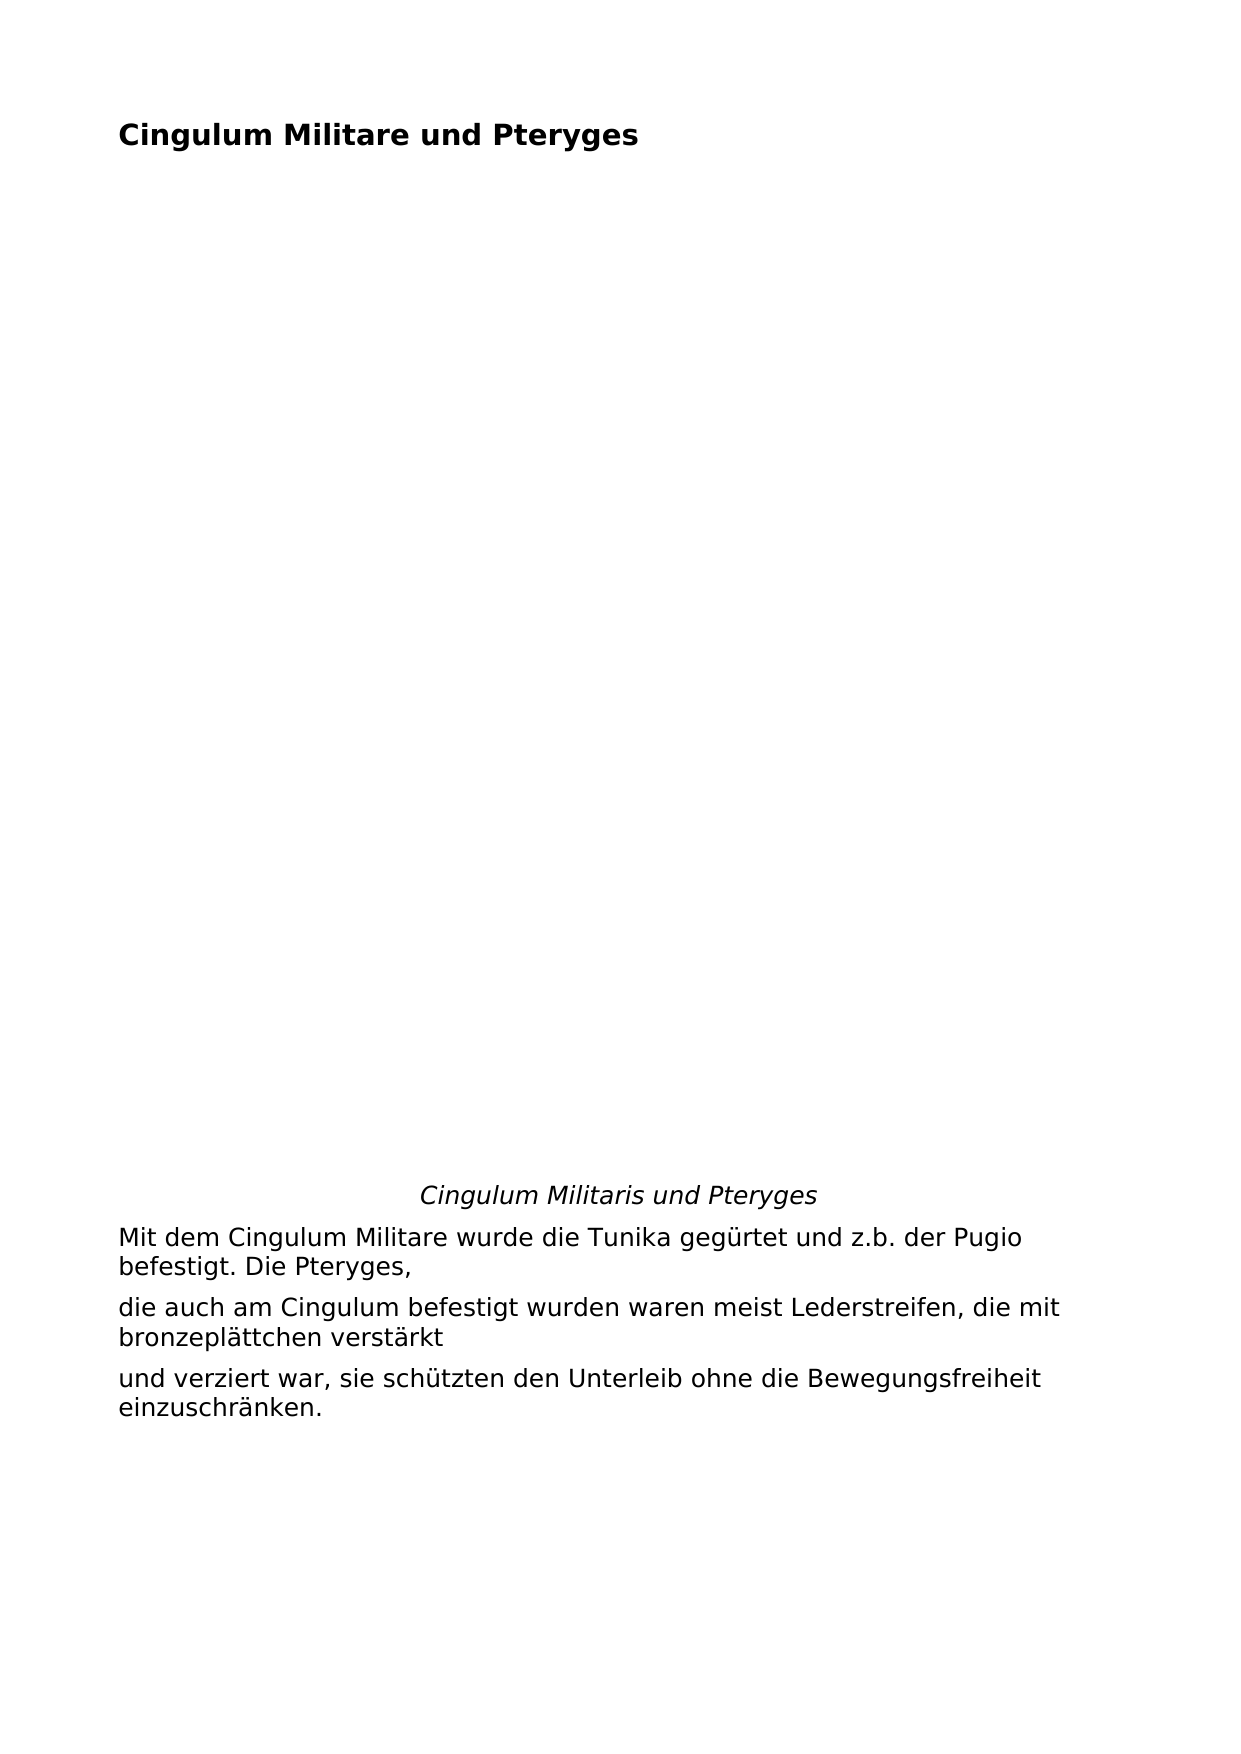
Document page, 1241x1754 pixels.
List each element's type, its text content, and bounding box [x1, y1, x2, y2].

text und verziert war, sie schützten den Unterleib ohne die Bewegungsfreiheit einzuschränken. [118, 1364, 1122, 1423]
subtitle Cingulum Militare und Pteryges [118, 118, 1122, 152]
text Cingulum Militaris und Pteryges [118, 177, 1122, 1210]
text ⠀ [118, 1435, 1122, 1464]
text Mit dem Cingulum Militare wurde die Tunika gegürtet und z.b. der Pugio befestigt. Die Pteryges, [118, 1223, 1122, 1281]
text die auch am Cingulum befestigt wurden waren meist Lederstreifen, die mit bronzeplättchen verstärkt [118, 1293, 1122, 1352]
